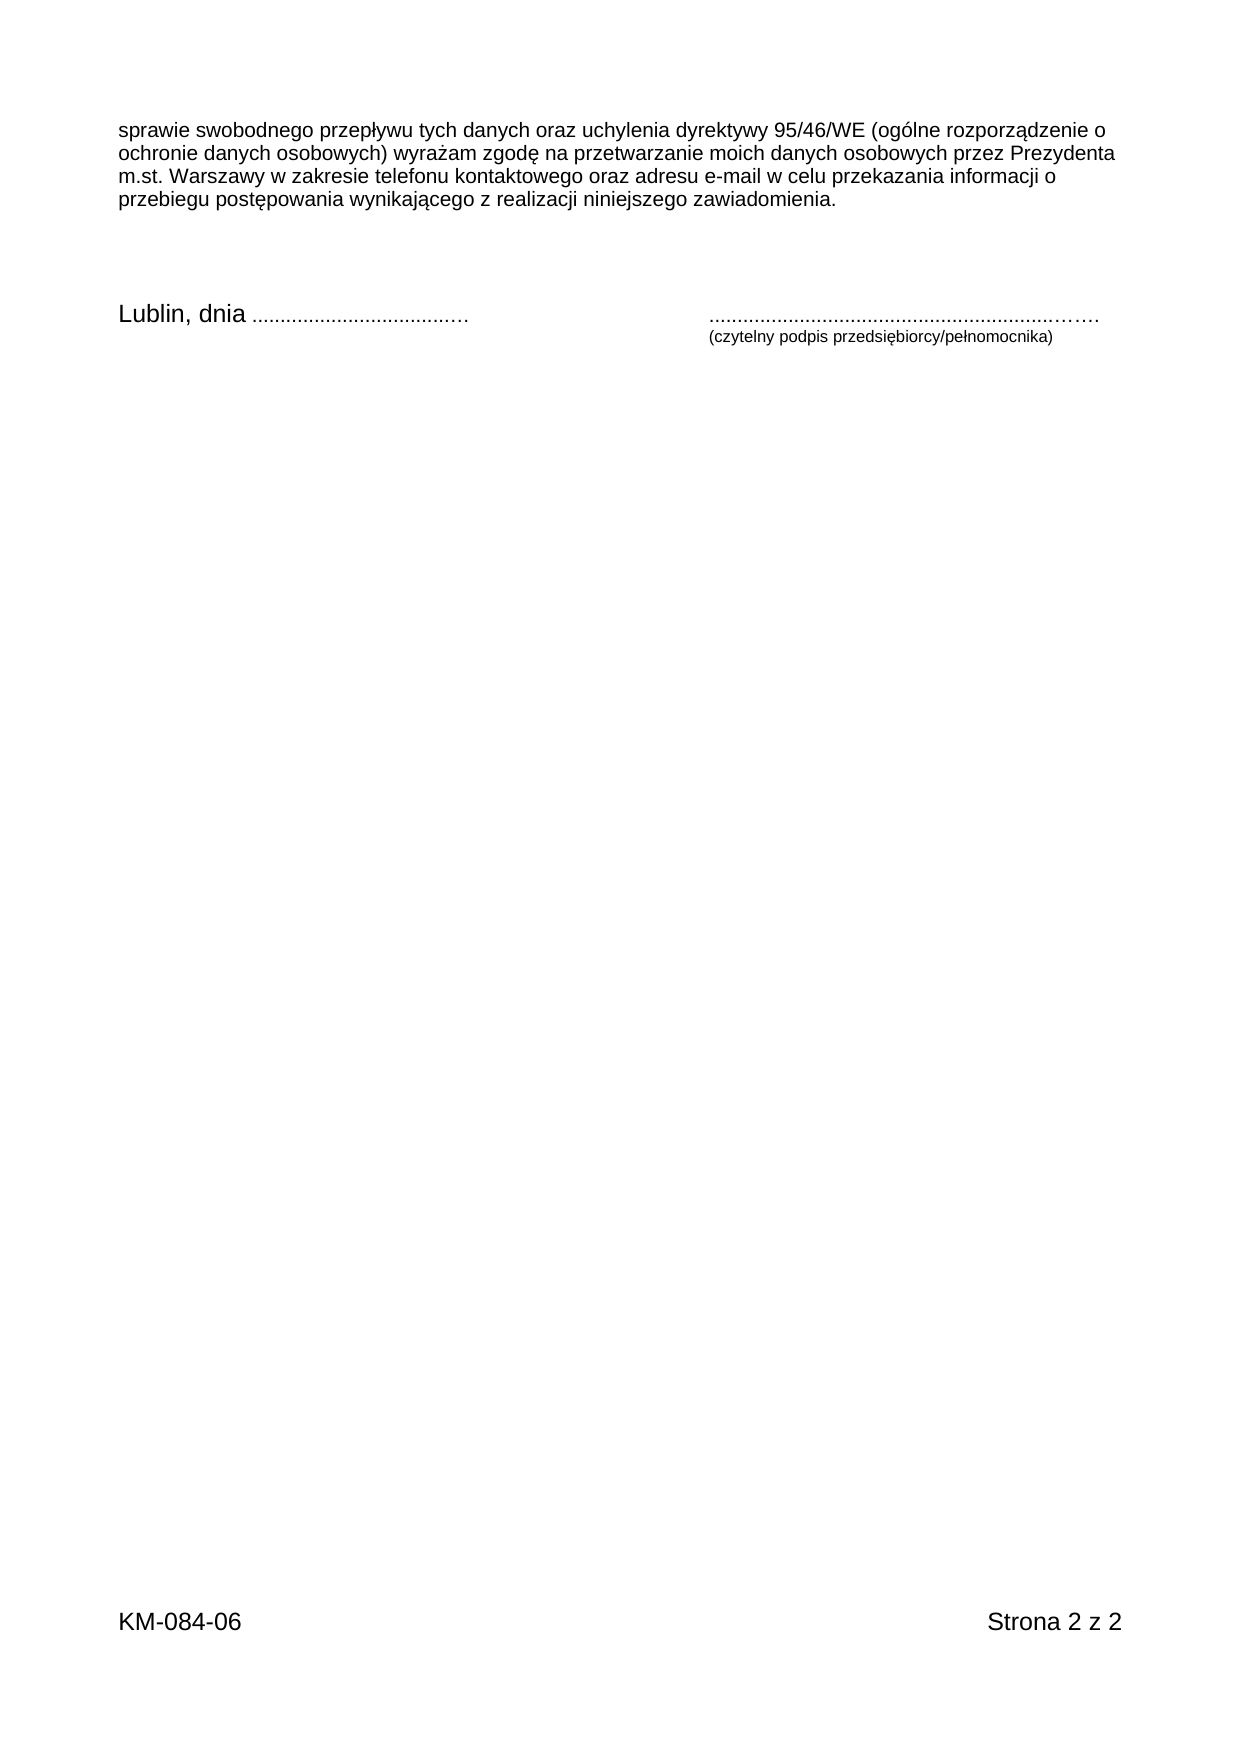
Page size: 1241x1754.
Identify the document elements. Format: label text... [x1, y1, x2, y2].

text sprawie swobodnego przepływu tych danych oraz uchylenia dyrektywy 95/46/WE (ogólne rozporządzenie o ochronie danych osobowych) wyrażam zgodę na przetwarzanie moich danych osobowych przez Prezydenta m.st. Warszawy w zakresie telefonu kontaktowego oraz adresu e-mail w celu przekazania informacji o przebiegu postępowania wynikającego z realizacji niniejszego zawiadomienia. [118, 118, 1134, 234]
text Lublin, dnia ...................................… .............................................................……. (czytelny podpis przedsiębiorcy/pełnomocnika) [118, 299, 1134, 346]
